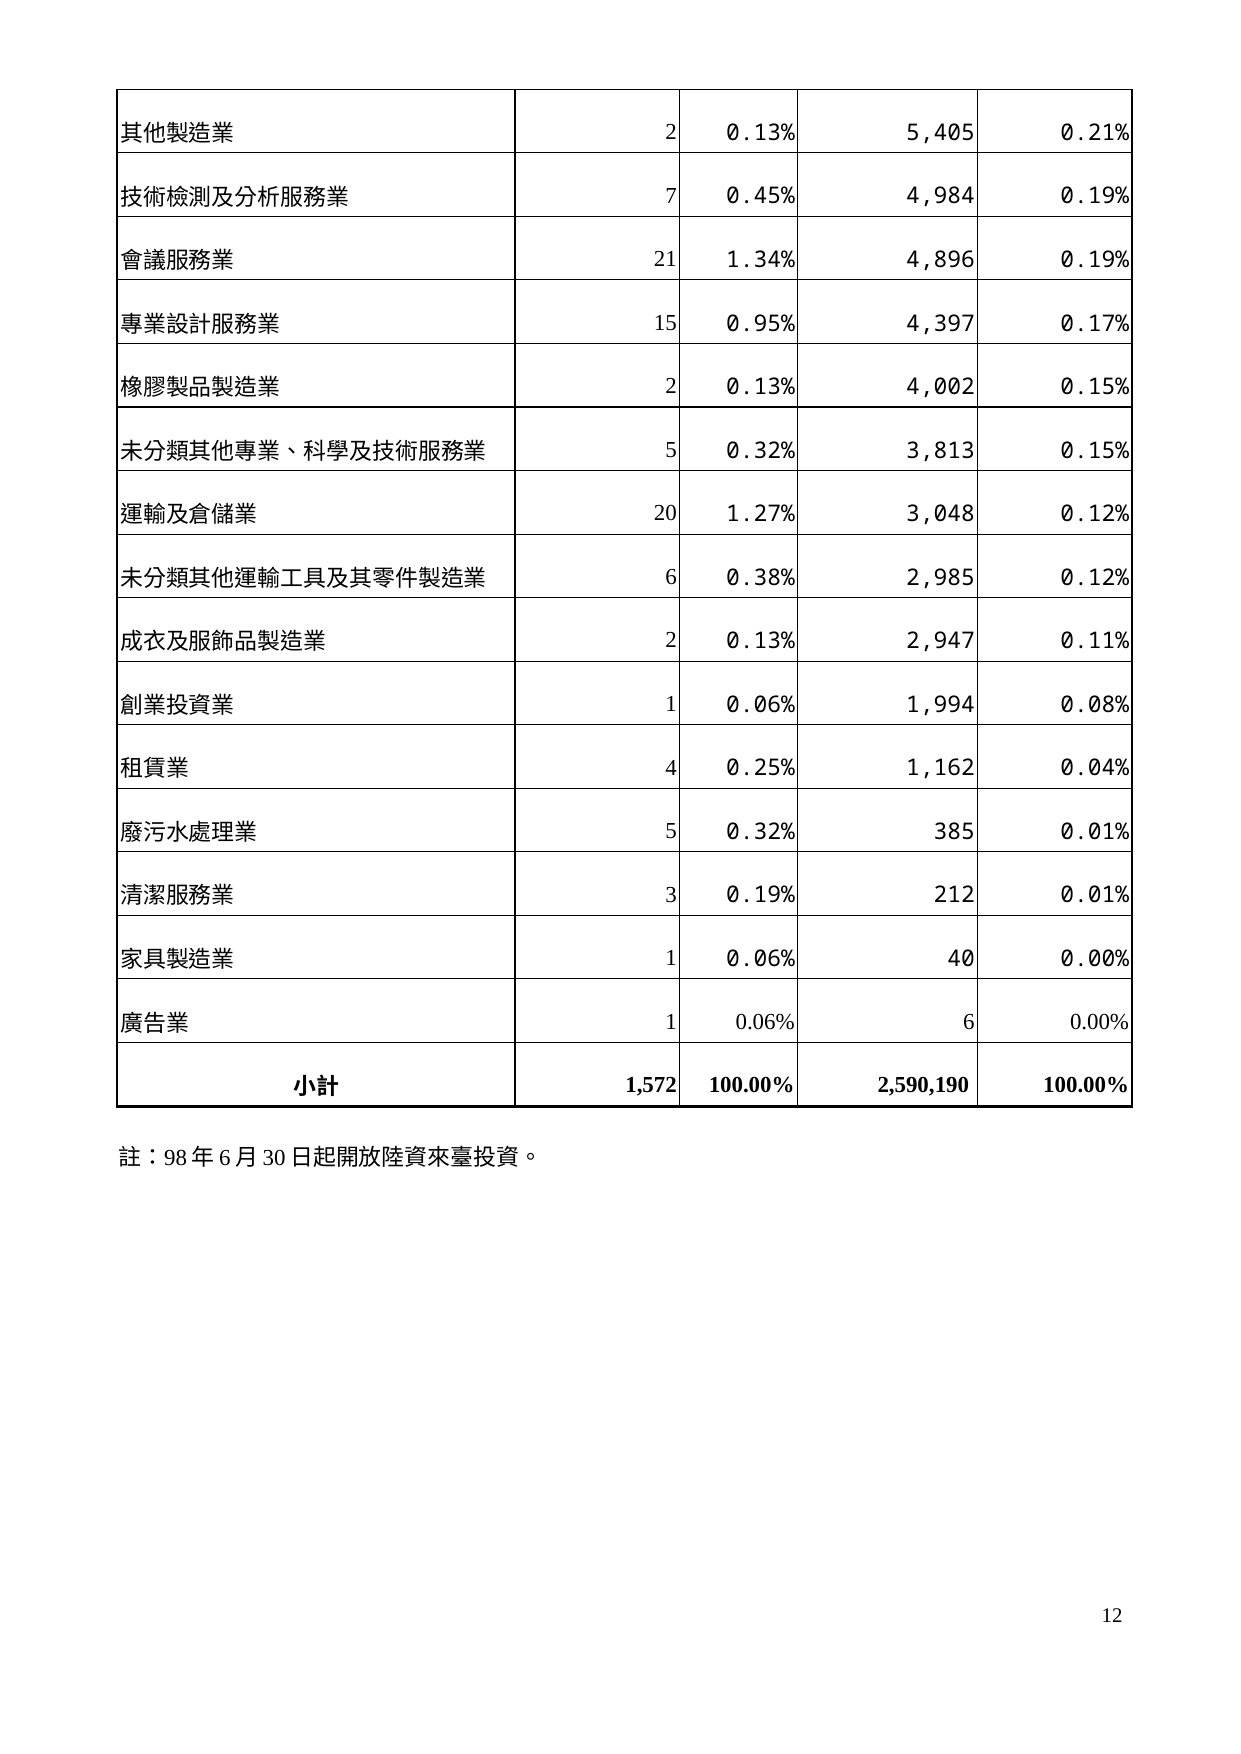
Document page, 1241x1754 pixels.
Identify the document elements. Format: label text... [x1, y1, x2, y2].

table_cell 3 [516, 852, 679, 915]
table_cell 1,994 [798, 662, 977, 724]
table_cell 4,896 [798, 217, 977, 279]
table_cell 其他製造業 [118, 90, 514, 152]
table_cell 1,162 [798, 725, 977, 788]
table_cell 2 [516, 90, 679, 152]
table_cell 會議服務業 [118, 217, 514, 279]
table_cell 4,002 [798, 344, 977, 406]
table_cell 家具製造業 [118, 916, 514, 978]
table_cell 租賃業 [118, 725, 514, 788]
table_cell 技術檢測及分析服務業 [118, 153, 514, 216]
table_cell 0.06% [680, 916, 797, 978]
table_cell 5,405 [798, 90, 977, 152]
table_cell 0.38% [680, 535, 797, 597]
table_cell 5 [516, 408, 679, 470]
table_cell 0.32% [680, 408, 797, 470]
table_cell 0.25% [680, 725, 797, 788]
table_cell 0.04% [978, 725, 1131, 788]
table_cell 0.19% [978, 153, 1131, 216]
table_cell 0.13% [680, 90, 797, 152]
table_cell 0.19% [978, 217, 1131, 279]
table_cell 0.15% [978, 344, 1131, 406]
table_cell 4,984 [798, 153, 977, 216]
table_cell 0.12% [978, 535, 1131, 597]
table_cell 0.12% [978, 471, 1131, 533]
table_cell 廢污水處理業 [118, 789, 514, 851]
table_cell 40 [798, 916, 977, 978]
table_cell 4 [516, 725, 679, 788]
table_cell 0.08% [978, 662, 1131, 724]
table_cell 創業投資業 [118, 662, 514, 724]
table_cell 1.27% [680, 471, 797, 533]
table_cell 0.15% [978, 408, 1131, 470]
table_cell 4,397 [798, 280, 977, 343]
table_cell 100.00% [680, 1043, 797, 1105]
table_cell 100.00% [978, 1043, 1131, 1105]
table_cell 7 [516, 153, 679, 216]
table_cell 專業設計服務業 [118, 280, 514, 343]
table_cell 2,985 [798, 535, 977, 597]
table_cell 0.13% [680, 598, 797, 661]
table_cell 0.17% [978, 280, 1131, 343]
table_cell 0.01% [978, 852, 1131, 915]
table_cell 385 [798, 789, 977, 851]
table_cell 廣告業 [118, 979, 514, 1042]
table_cell 1 [516, 979, 679, 1042]
table_cell 小計 [118, 1043, 514, 1105]
table_cell 0.11% [978, 598, 1131, 661]
table_cell 2 [516, 344, 679, 406]
table_cell 1 [516, 662, 679, 724]
table_cell 成衣及服飾品製造業 [118, 598, 514, 661]
table_cell 未分類其他運輸工具及其零件製造業 [118, 535, 514, 597]
table_cell 2,947 [798, 598, 977, 661]
table_cell 6 [798, 979, 977, 1042]
table_cell 1,572 [516, 1043, 679, 1105]
table_cell 0.32% [680, 789, 797, 851]
table_cell 0.19% [680, 852, 797, 915]
table_cell 6 [516, 535, 679, 597]
table_cell 0.00% [978, 979, 1131, 1042]
table_cell 0.06% [680, 662, 797, 724]
table_cell 15 [516, 280, 679, 343]
table_cell 運輸及倉儲業 [118, 471, 514, 533]
table_cell 2 [516, 598, 679, 661]
table_cell 3,813 [798, 408, 977, 470]
table_cell 1 [516, 916, 679, 978]
table_cell 0.95% [680, 280, 797, 343]
table_cell 0.06% [680, 979, 797, 1042]
table_cell 3,048 [798, 471, 977, 533]
table_cell 5 [516, 789, 679, 851]
table_cell 清潔服務業 [118, 852, 514, 915]
table_cell 1.34% [680, 217, 797, 279]
table_cell 0.01% [978, 789, 1131, 851]
table_cell 2,590,190 [798, 1043, 977, 1105]
table_cell 0.13% [680, 344, 797, 406]
table_cell 20 [516, 471, 679, 533]
table_cell 21 [516, 217, 679, 279]
table_cell 未分類其他專業、科學及技術服務業 [118, 408, 514, 470]
table_cell 0.00% [978, 916, 1131, 978]
table_cell 0.45% [680, 153, 797, 216]
text 註：98年6月30日起開放陸資來臺投資。 [118, 1114, 1122, 1176]
table_cell 0.21% [978, 90, 1131, 152]
table_cell 212 [798, 852, 977, 915]
table_cell 橡膠製品製造業 [118, 344, 514, 406]
